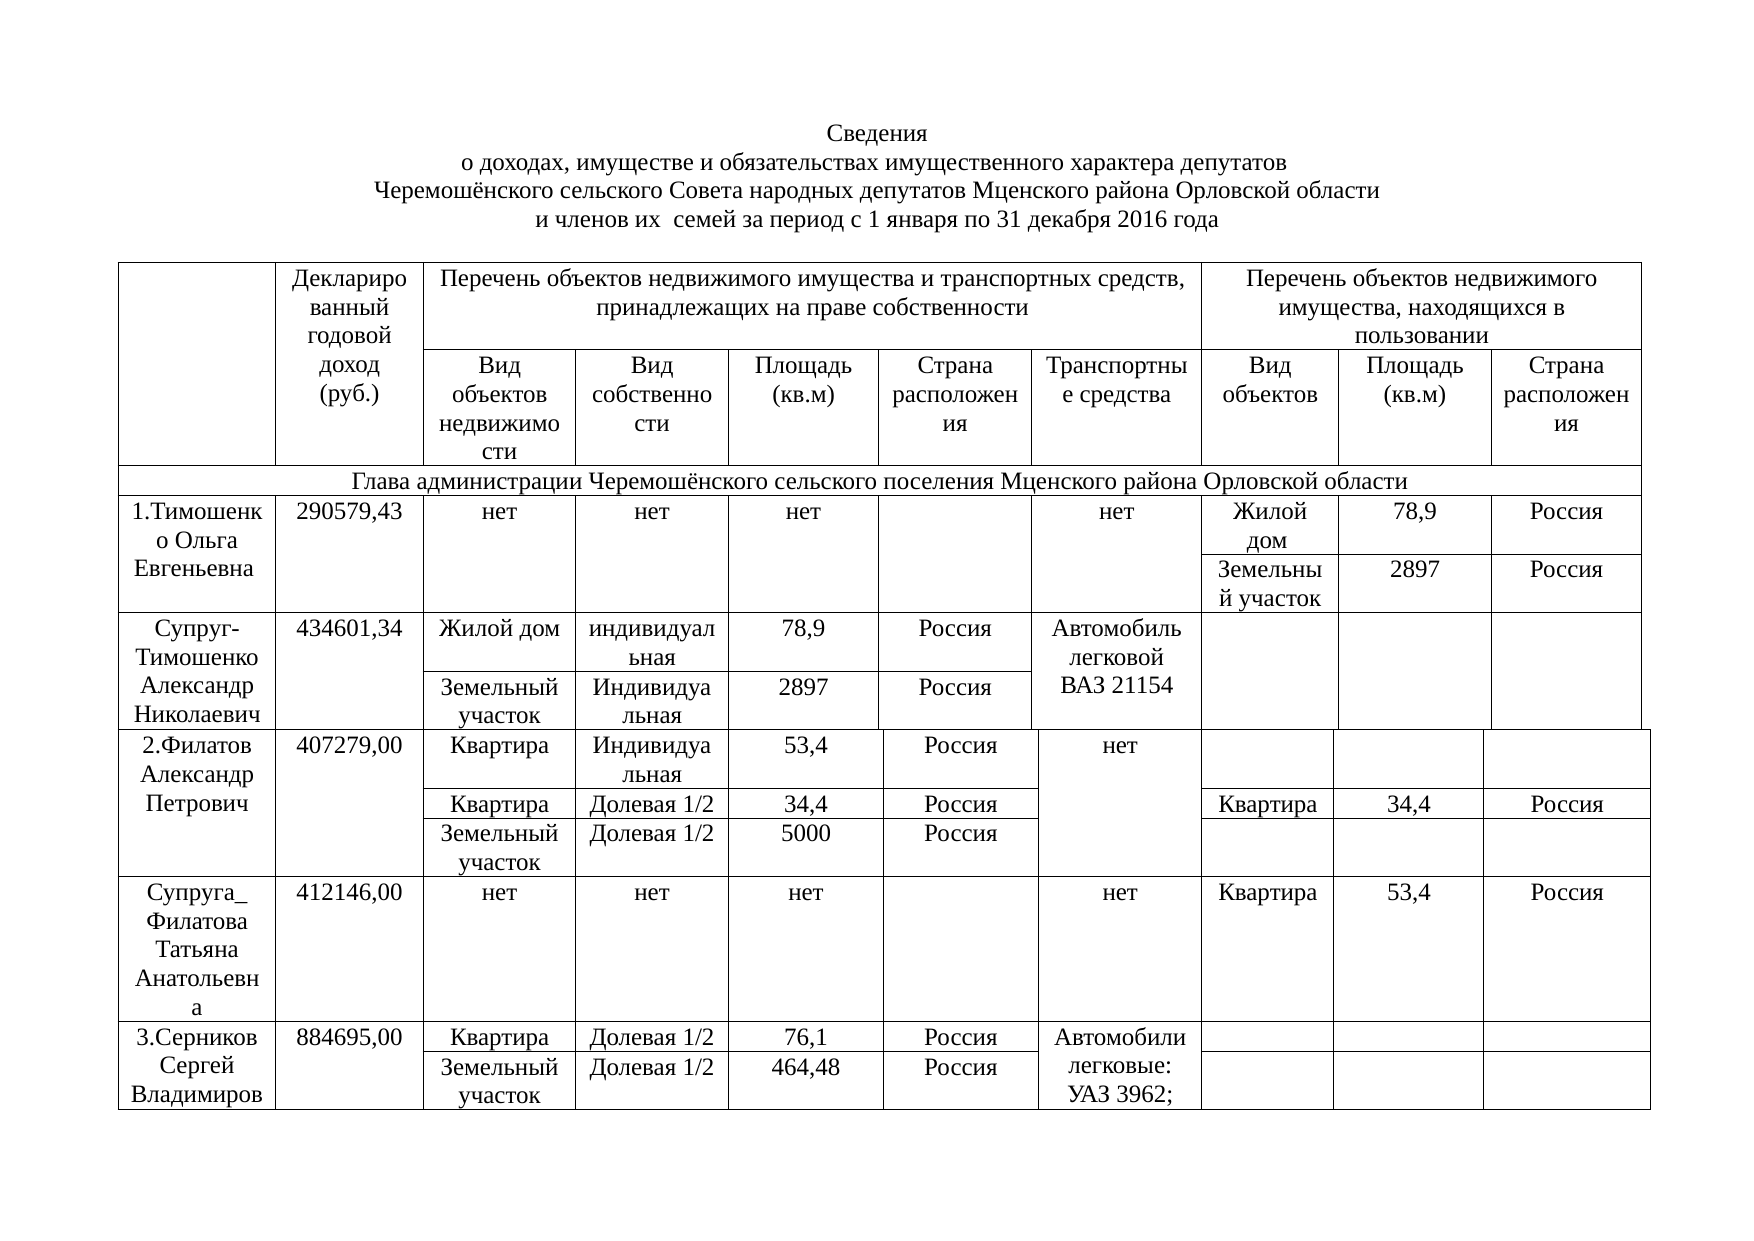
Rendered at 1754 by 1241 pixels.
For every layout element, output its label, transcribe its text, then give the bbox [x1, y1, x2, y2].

table_cell 290579,43 [276, 496, 423, 612]
table_cell Вид объектов [1202, 350, 1338, 465]
text Черемошёнского сельского Совета народных депутатов Мценского района Орловской области [118, 176, 1636, 204]
table_cell Россия [1492, 496, 1641, 553]
table_cell Глава администрации Черемошёнского сельского поселения Мценского района Орловской области [119, 466, 1641, 495]
table_cell 53,4 [729, 730, 883, 788]
table_cell Россия [884, 730, 1038, 788]
table_cell [879, 496, 1031, 612]
table_cell Индивидуальная [576, 672, 728, 729]
table_cell Россия [884, 819, 1038, 876]
table_cell 53,4 [1334, 877, 1483, 1021]
table_cell Квартира [1202, 877, 1333, 1021]
table_cell [1334, 730, 1483, 788]
table_header Декларированный годовой доход (руб.) [276, 263, 423, 465]
table_cell 2897 [1339, 555, 1491, 612]
table_cell [1334, 1022, 1483, 1051]
table_cell Квартира [1202, 789, 1333, 817]
table_cell Жилой дом [424, 613, 575, 671]
table_cell 1.Тимошенко Ольга Евгеньевна [119, 496, 275, 612]
table_cell Долевая 1/2 [576, 1022, 728, 1051]
table_cell [1642, 612, 1650, 671]
table_header Перечень объектов недвижимого имущества, находящихся в пользовании [1202, 263, 1641, 349]
table_cell 3.Серников Сергей Владимиров [119, 1022, 275, 1109]
table_cell нет [729, 496, 878, 612]
table_cell Долевая 1/2 [576, 789, 728, 817]
table_cell [1202, 819, 1333, 876]
table_cell 2.Филатов Александр Петрович [119, 730, 275, 876]
table_header Перечень объектов недвижимого имущества и транспортных средств, принадлежащих на праве собственности [424, 263, 1201, 349]
table_cell Россия [1484, 877, 1650, 1021]
table_cell [1484, 1022, 1650, 1051]
table_cell Супруг- Тимошенко Александр Николаевич [119, 613, 275, 729]
table_cell Площадь (кв.м) [1339, 350, 1491, 465]
table_cell [1339, 613, 1491, 729]
table_cell нет [576, 496, 728, 612]
table_cell Вид объектов недвижимости [424, 350, 575, 465]
table_cell [1642, 349, 1650, 465]
table_cell Россия [879, 672, 1031, 729]
table_cell [1492, 613, 1641, 729]
table_cell [884, 877, 1038, 1021]
table_header [1642, 262, 1650, 349]
table_cell Земельный участок [424, 672, 575, 729]
table_cell нет [1039, 877, 1201, 1021]
table_cell Автомобили легковые: УАЗ 3962; [1039, 1022, 1201, 1109]
table_cell [1642, 495, 1650, 612]
table_cell Земельный участок [1202, 555, 1338, 612]
table_cell Квартира [424, 730, 575, 788]
table_cell 884695,00 [276, 1022, 423, 1109]
table_cell 78,9 [1339, 496, 1491, 553]
table_cell Квартира [424, 789, 575, 817]
table_cell [1484, 730, 1650, 788]
table_cell Россия [879, 613, 1031, 671]
table_cell индивидуальная [576, 613, 728, 671]
table_cell [1202, 730, 1333, 788]
table_cell Жилой дом [1202, 496, 1338, 553]
table_cell Россия [1492, 555, 1641, 612]
table_cell Площадь (кв.м) [729, 350, 878, 465]
table_cell 2897 [729, 672, 878, 729]
table_cell [1642, 465, 1650, 495]
table_cell нет [1032, 496, 1201, 612]
table_cell Россия [884, 789, 1038, 817]
table_cell Долевая 1/2 [576, 819, 728, 876]
table_cell [1334, 819, 1483, 876]
table_cell [1484, 819, 1650, 876]
table_cell Земельный участок [424, 819, 575, 876]
table_cell Россия [884, 1052, 1038, 1109]
text о доходах, имуществе и обязательствах имущественного характера депутатов [118, 147, 1636, 176]
table_cell нет [424, 496, 575, 612]
table_cell Индивидуальная [576, 730, 728, 788]
table_header [119, 263, 275, 465]
table_cell Россия [884, 1022, 1038, 1051]
table_cell нет [424, 877, 575, 1021]
table_cell [1484, 1052, 1650, 1109]
table_cell Вид собственности [576, 350, 728, 465]
table_cell [1202, 613, 1338, 729]
table_cell Супруга_ Филатова Татьяна Анатольевна [119, 877, 275, 1021]
table_cell Квартира [424, 1022, 575, 1051]
table_cell [1334, 1052, 1483, 1109]
table_cell Россия [1484, 789, 1650, 817]
table_cell [1642, 671, 1650, 729]
table_cell 407279,00 [276, 730, 423, 876]
table_cell 5000 [729, 819, 883, 876]
table_cell [1202, 1022, 1333, 1051]
table_cell [1202, 1052, 1333, 1109]
table_cell 34,4 [1334, 789, 1483, 817]
table_cell Транспортные средства [1032, 350, 1201, 465]
table_cell 78,9 [729, 613, 878, 671]
table_cell нет [1039, 730, 1201, 876]
table_cell Страна расположения [1492, 350, 1641, 465]
table_cell 434601,34 [276, 613, 423, 729]
text и членов их семей за период с 1 января по 31 декабря 2016 года [118, 204, 1636, 233]
table_cell Долевая 1/2 [576, 1052, 728, 1109]
table_cell нет [576, 877, 728, 1021]
table_cell Страна расположения [879, 350, 1031, 465]
table_cell 76,1 [729, 1022, 883, 1051]
table_cell 34,4 [729, 789, 883, 817]
table_cell Автомобиль легковой ВАЗ 21154 [1032, 613, 1201, 729]
table_cell нет [729, 877, 883, 1021]
table_cell Земельный участок [424, 1052, 575, 1109]
table_cell 412146,00 [276, 877, 423, 1021]
text Сведения [118, 118, 1636, 147]
table_cell 464,48 [729, 1052, 883, 1109]
